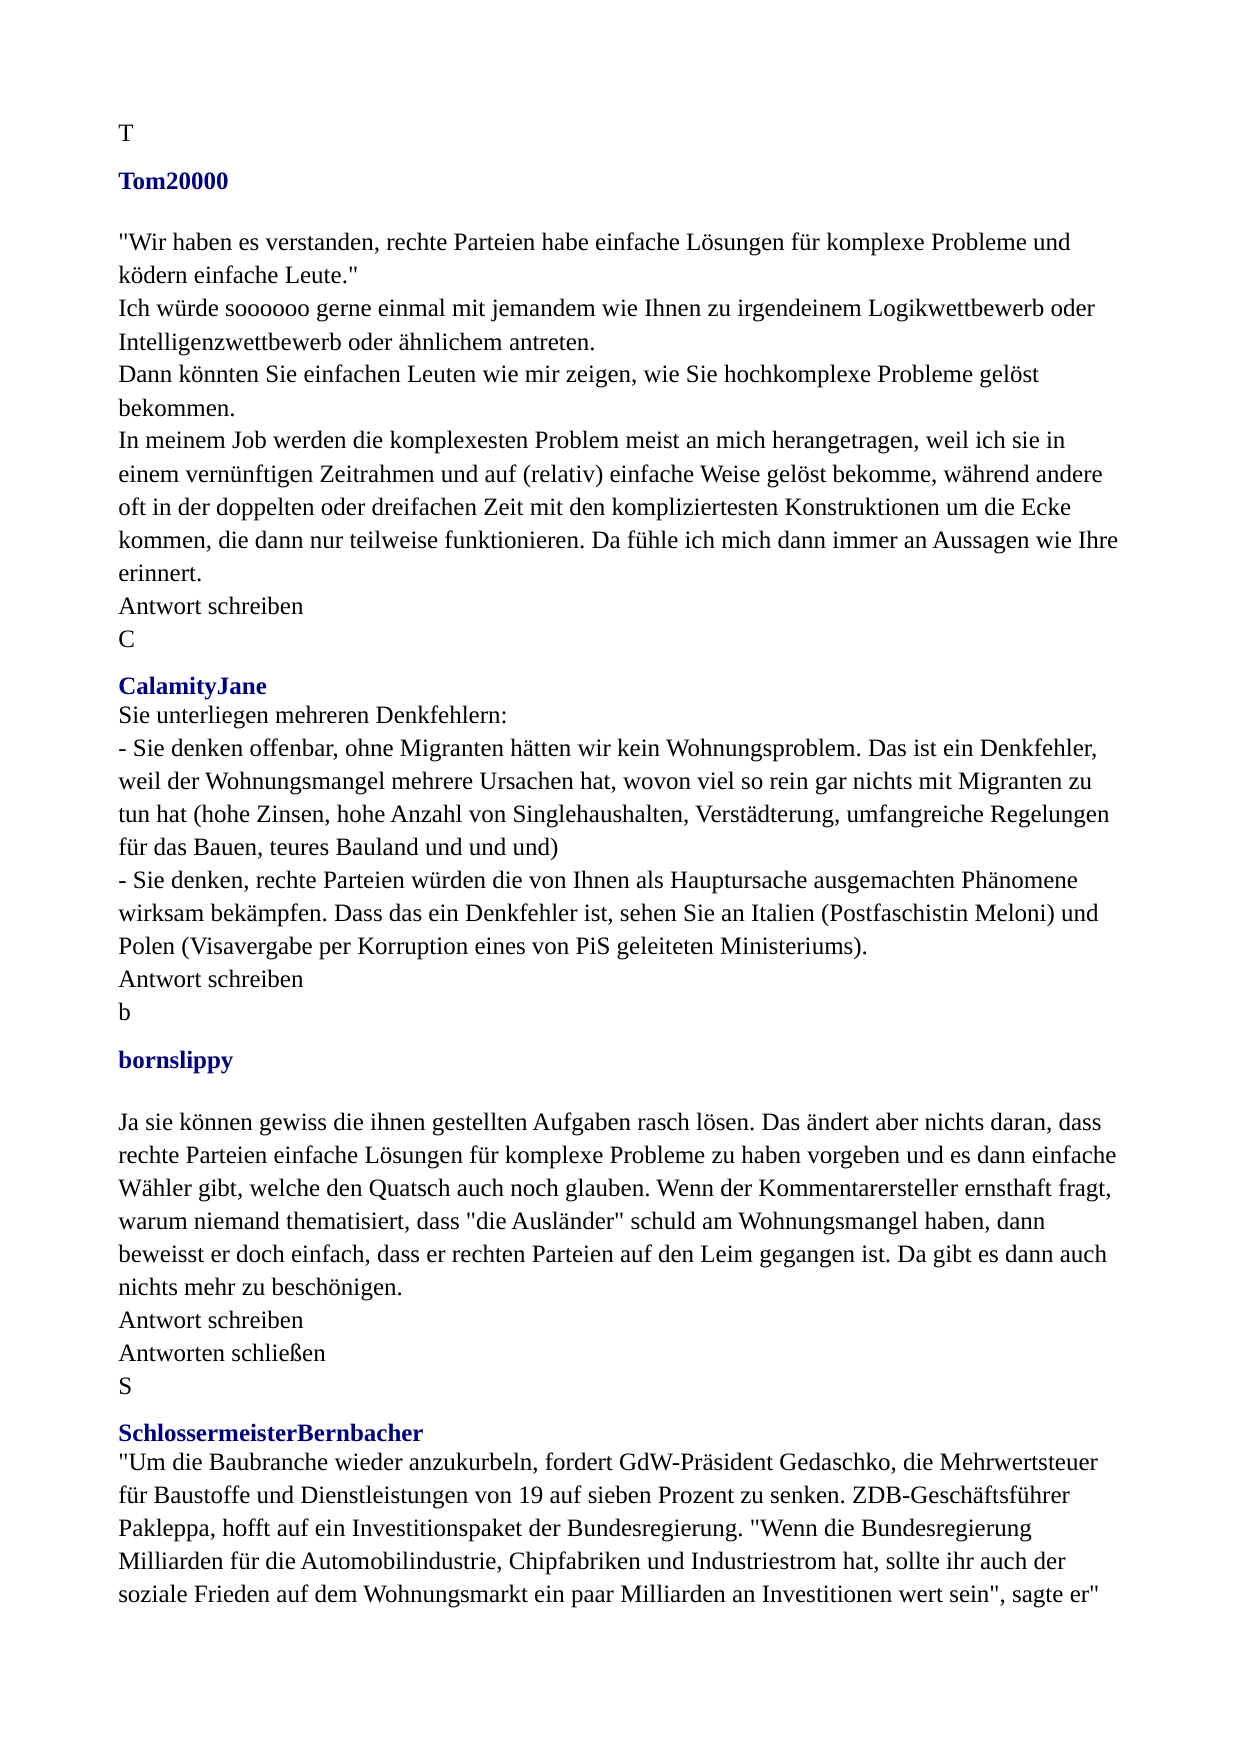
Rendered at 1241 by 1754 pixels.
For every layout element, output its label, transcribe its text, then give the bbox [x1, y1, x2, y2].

subtitle bornslippy [118, 1045, 1122, 1074]
text - Sie denken, rechte Parteien würden die von Ihnen als Hauptursache ausgemachten Phänomene wirksam bekämpfen. Dass das ein Denkfehler ist, sehen Sie an Italien (Postfaschistin Meloni) und Polen (Visavergabe per Korruption eines von PiS geleiteten Ministeriums). [118, 865, 1122, 960]
text In meinem Job werden die komplexesten Problem meist an mich herangetragen, weil ich sie in einem vernünftigen Zeitrahmen und auf (relativ) einfache Weise gelöst bekomme, während andere oft in der doppelten oder dreifachen Zeit mit den kompliziertesten Konstruktionen um die Ecke kommen, die dann nur teilweise funktionieren. Da fühle ich mich dann immer an Aussagen wie Ihre erinnert. [118, 426, 1122, 586]
text Sie unterliegen mehreren Denkfehlern: [118, 700, 1122, 729]
text - Sie denken offenbar, ohne Migranten hätten wir kein Wohnungsproblem. Das ist ein Denkfehler, weil der Wohnungsmangel mehrere Ursachen hat, wovon viel so rein gar nichts mit Migranten zu tun hat (hohe Zinsen, hohe Anzahl von Singlehaushalten, Verstädterung, umfangreiche Regelungen für das Bauen, teures Bauland und und und) [118, 733, 1122, 861]
text b [118, 997, 1122, 1026]
text Dann könnten Sie einfachen Leuten wie mir zeigen, wie Sie hochkomplexe Probleme gelöst bekommen. [118, 359, 1122, 421]
subtitle Tom20000 [118, 166, 1122, 194]
text C [118, 624, 1122, 652]
text S [118, 1371, 1122, 1399]
text Antwort schreiben [118, 1305, 1122, 1333]
text Antwort schreiben [118, 964, 1122, 993]
subtitle SchlossermeisterBernbacher [118, 1418, 1122, 1447]
text T [118, 118, 1122, 147]
text Antwort schreiben [118, 591, 1122, 619]
text Ich würde soooooo gerne einmal mit jemandem wie Ihnen zu irgendeinem Logikwettbewerb oder Intelligenzwettbewerb oder ähnlichem antreten. [118, 293, 1122, 355]
text "Wir haben es verstanden, rechte Parteien habe einfache Lösungen für komplexe Probleme und ködern einfache Leute." [118, 227, 1122, 289]
text Antworten schließen [118, 1338, 1122, 1367]
text "Um die Baubranche wieder anzukurbeln, fordert GdW-Präsident Gedaschko, die Mehrwertsteuer für Baustoffe und Dienstleistungen von 19 auf sieben Prozent zu senken. ZDB-Geschäftsführer Pakleppa, hofft auf ein Investitionspaket der Bundesregierung. "Wenn die Bundesregierung Milliarden für die Automobilindustrie, Chipfabriken und Industriestrom hat, sollte ihr auch der soziale Frieden auf dem Wohnungsmarkt ein paar Milliarden an Investitionen wert sein", sagte er" [118, 1447, 1122, 1608]
text Ja sie können gewiss die ihnen gestellten Aufgaben rasch lösen. Das ändert aber nichts daran, dass rechte Parteien einfache Lösungen für komplexe Probleme zu haben vorgeben und es dann einfache Wähler gibt, welche den Quatsch auch noch glauben. Wenn der Kommentarersteller ernsthaft fragt, warum niemand thematisiert, dass "die Ausländer" schuld am Wohnungsmangel haben, dann beweisst er doch einfach, dass er rechten Parteien auf den Leim gegangen ist. Da gibt es dann auch nichts mehr zu beschönigen. [118, 1107, 1122, 1301]
subtitle CalamityJane [118, 671, 1122, 700]
